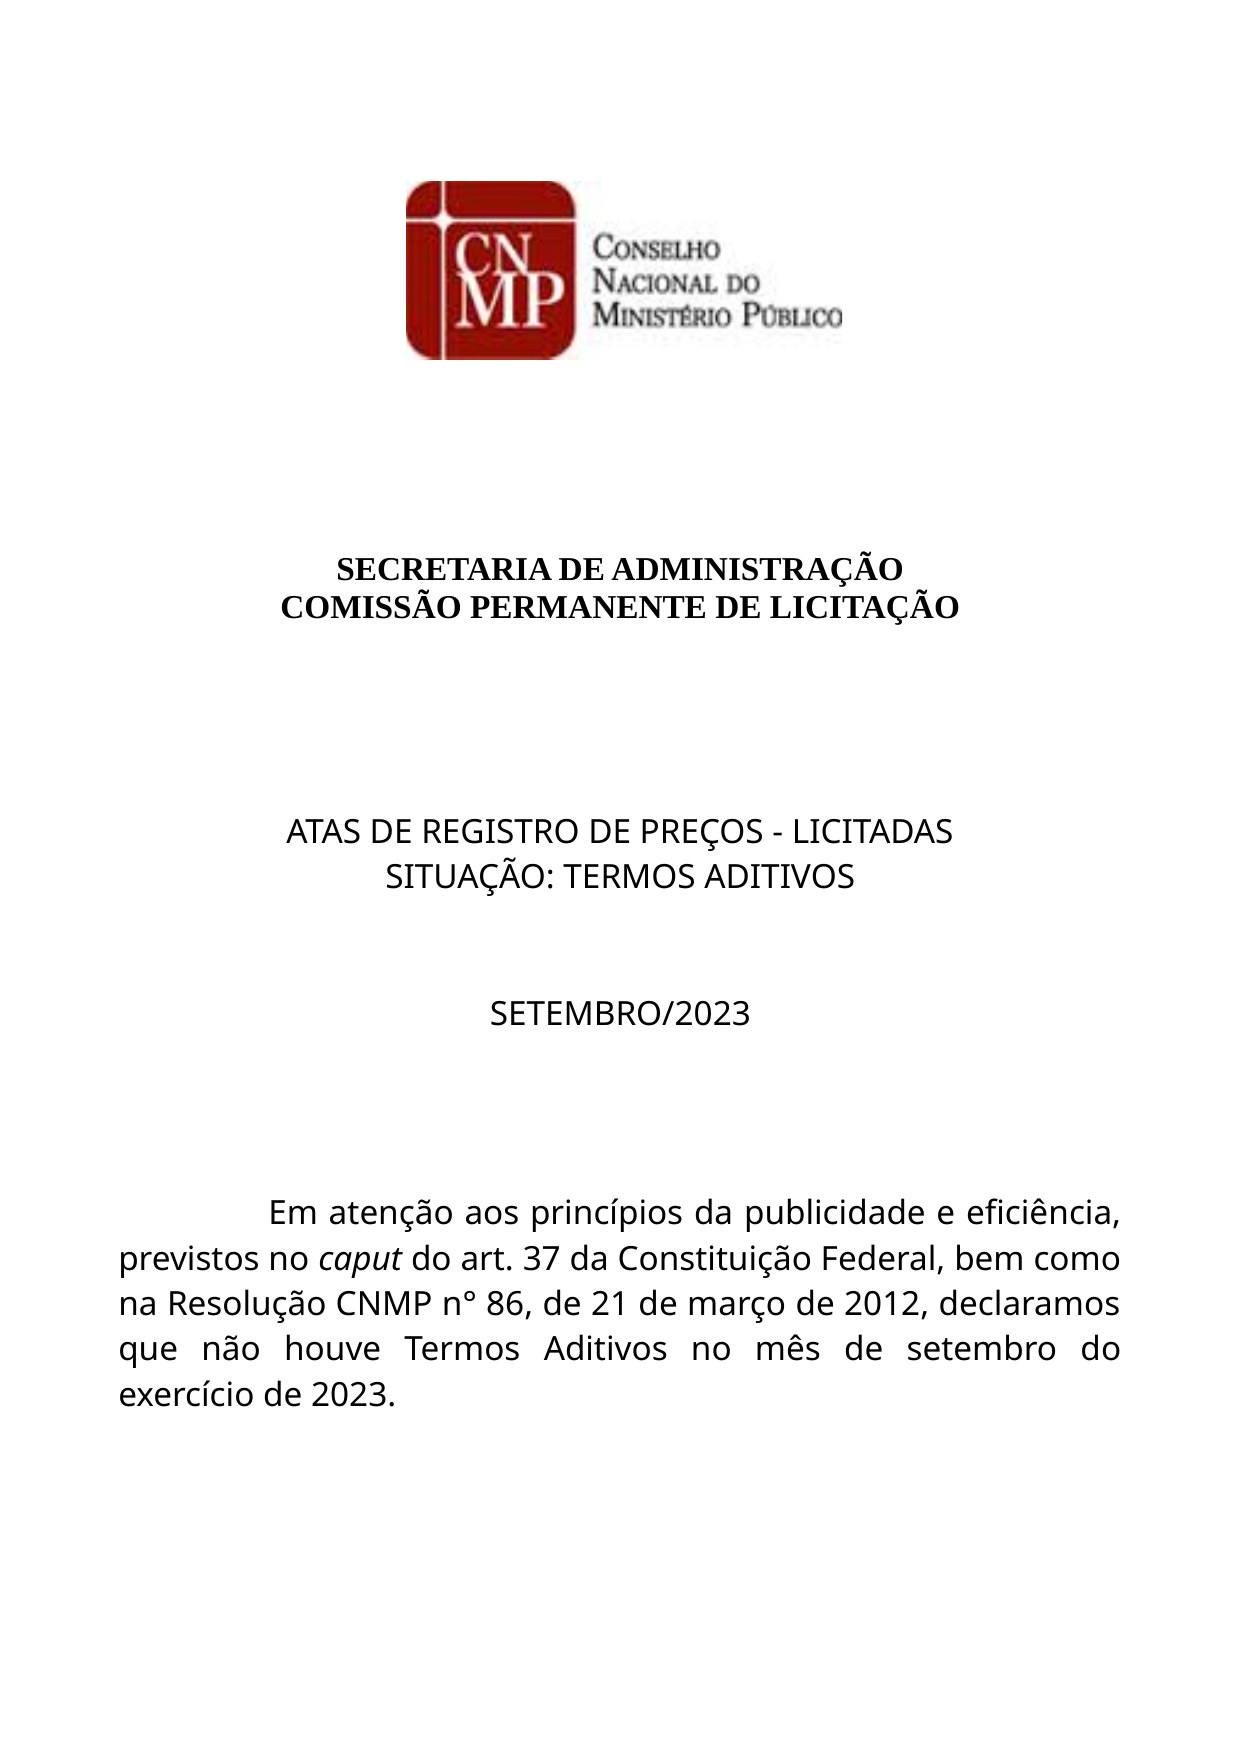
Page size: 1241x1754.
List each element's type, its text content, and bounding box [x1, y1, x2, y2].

text Em atenção aos princípios da publicidade e eficiência, previstos no caput do art. 37 da Constituição Federal, bem como na Resolução CNMP n° 86, de 21 de março de 2012, declaramos que não houve Termos Aditivos no mês de setembro do exercício de 2023. [118, 1189, 1122, 1416]
text SECRETARIA DE ADMINISTRAÇÃO [118, 549, 1122, 588]
text ATAS DE REGISTRO DE PREÇOS - LICITADAS [118, 808, 1122, 853]
text SITUAÇÃO: TERMOS ADITIVOS [118, 853, 1122, 898]
text COMISSÃO PERMANENTE DE LICITAÇÃO [118, 588, 1122, 626]
text SETEMBRO/2023 [118, 989, 1122, 1035]
